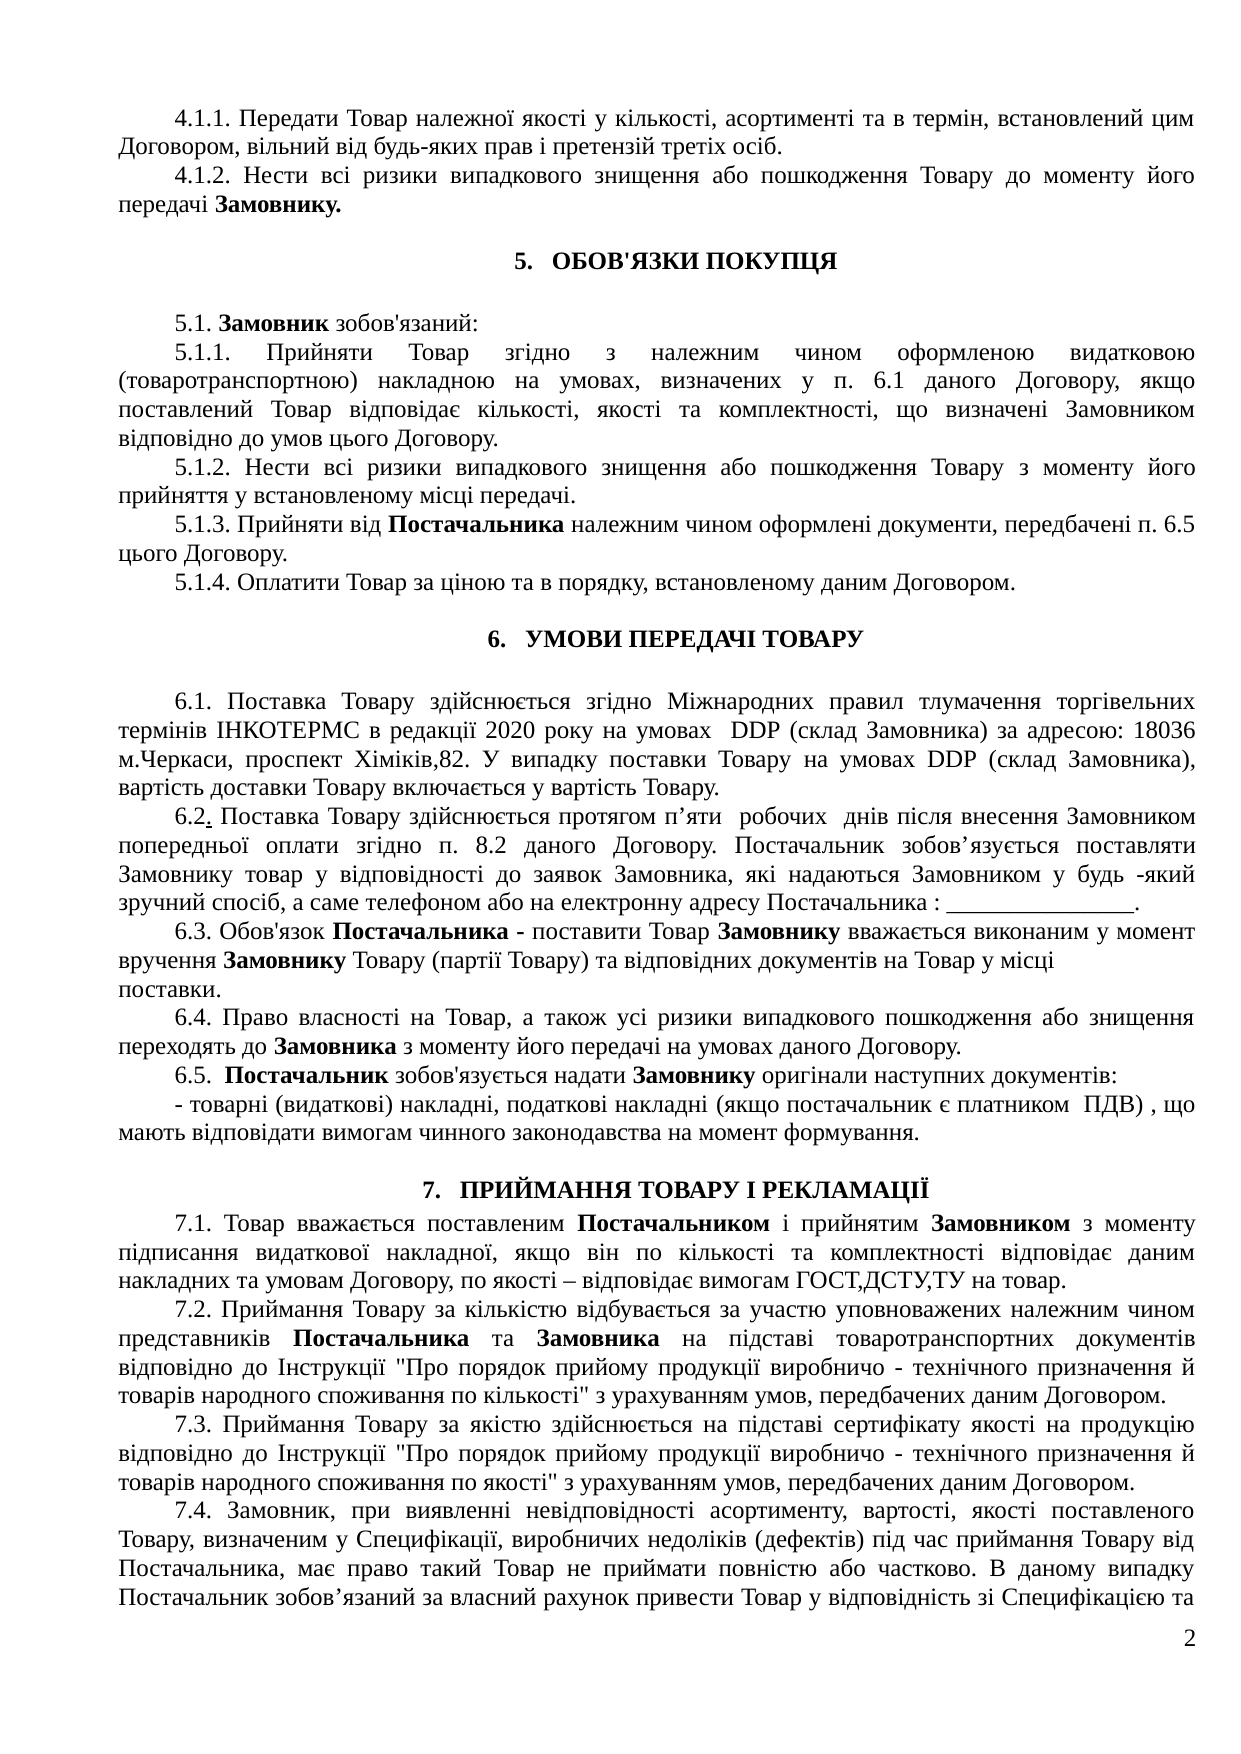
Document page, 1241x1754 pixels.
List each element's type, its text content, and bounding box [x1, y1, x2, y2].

list ОБОВ'ЯЗКИ ПОКУПЦЯ [156, 246, 1196, 275]
list ПРИЙМАННЯ ТОВАРУ І РЕКЛАМАЦІЇ [156, 1175, 1196, 1204]
text 5.1.2. Нести всі ризики випадкового знищення або пошкодження Товару з моменту його прийняття у встановленому місці передачі. [118, 452, 1196, 509]
text 7.3. Приймання Товару за якістю здійснюється на підставі сертифікату якості на продукцію відповідно до Інструкції "Про порядок прийому продукції виробничо - технічного призначення й товарів народного споживання по якості" з урахуванням умов, передбачених даним Договором. [118, 1409, 1196, 1495]
text 7.4. Замовник, при виявленні невідповідності асортименту, вартості, якості поставленого Товару, визначеним у Специфікації, виробничих недоліків (дефектів) під час приймання Товару від Постачальника, має право такий Товар не приймати повністю або частково. В даному випадку Постачальник зобов’язаний за власний рахунок привести Товар у відповідність зі Специфікацією та [118, 1495, 1196, 1610]
text 5.1. Замовник зобов'язаний: [118, 308, 1196, 337]
text 6.4. Право власності на Товар, а також усі ризики випадкового пошкодження або знищення переходять до Замовника з моменту його передачі на умовах даного Договору. [118, 1002, 1196, 1060]
text 6.3. Обов'язок Постачальника - поставити Товар Замовнику вважається виконаним у момент вручення Замовнику Товару (партії Товару) та відповідних документів на Товар у місці [118, 916, 1196, 974]
text 5.1.1. Прийняти Товар згідно з належним чином оформленою видатковою (товаротранспортною) накладною на умовах, визначених у п. 6.1 даного Договору, якщо поставлений Товар відповідає кількості, якості та комплектності, що визначені Замовником відповідно до умов цього Договору. [118, 337, 1196, 452]
text 7.1. Товар вважається поставленим Постачальником і прийнятим Замовником з моменту підписання видаткової накладної, якщо він по кількості та комплектності відповідає даним накладних та умовам Договору, по якості – відповідає вимогам ГОСТ,ДСТУ,ТУ на товар. [118, 1208, 1196, 1294]
text поставки. [118, 974, 1196, 1002]
text 4.1.2. Нести всі ризики випадкового знищення або пошкодження Товару до моменту його передачі Замовнику. [118, 160, 1196, 218]
text 4.1.1. Передати Товар належної якості у кількості, асортименті та в термін, встановлений цим Договором, вільний від будь-яких прав і претензій третіх осіб. [118, 103, 1196, 160]
text 6.2. Поставка Товару здійснюється протягом п’яти робочих днів після внесення Замовником попередньої оплати згідно п. 8.2 даного Договору. Постачальник зобов’язується поставляти Замовнику товар у відповідності до заявок Замовника, які надаються Замовником у будь -який зручний спосіб, а саме телефоном або на електронну адресу Постачальника : _______________. [118, 801, 1196, 916]
text 6.1. Поставка Товару здійснюється згідно Міжнародних правил тлумачення торгівельних термінів ІНКОТЕРМС в редакції 2020 року на умовах DDP (склад Замовника) за адресою: 18036 м.Черкаси, проспект Хіміків,82. У випадку поставки Товару на умовах DDP (склад Замовника), вартість доставки Товару включається у вартість Товару. [118, 686, 1196, 801]
text 5.1.3. Прийняти від Постачальника належним чином оформлені документи, передбачені п. 6.5 цього Договору. [118, 509, 1196, 567]
text 7.2. Приймання Товару за кількістю відбувається за участю уповноважених належним чином представників Постачальника та Замовника на підставі товаротранспортних документів відповідно до Інструкції "Про порядок прийому продукції виробничо - технічного призначення й товарів народного споживання по кількості" з урахуванням умов, передбачених даним Договором. [118, 1294, 1196, 1409]
text 5.1.4. Оплатити Товар за ціною та в порядку, встановленому даним Договором. [118, 567, 1196, 596]
text 6.5. Постачальник зобов'язується надати Замовнику оригінали наступних документів: [118, 1060, 1196, 1089]
list УМОВИ ПЕРЕДАЧІ ТОВАРУ [156, 624, 1196, 653]
text - товарні (видаткові) накладні, податкові накладні (якщо постачальник є платником ПДВ) , що мають відповідати вимогам чинного законодавства на момент формування. [118, 1089, 1196, 1146]
